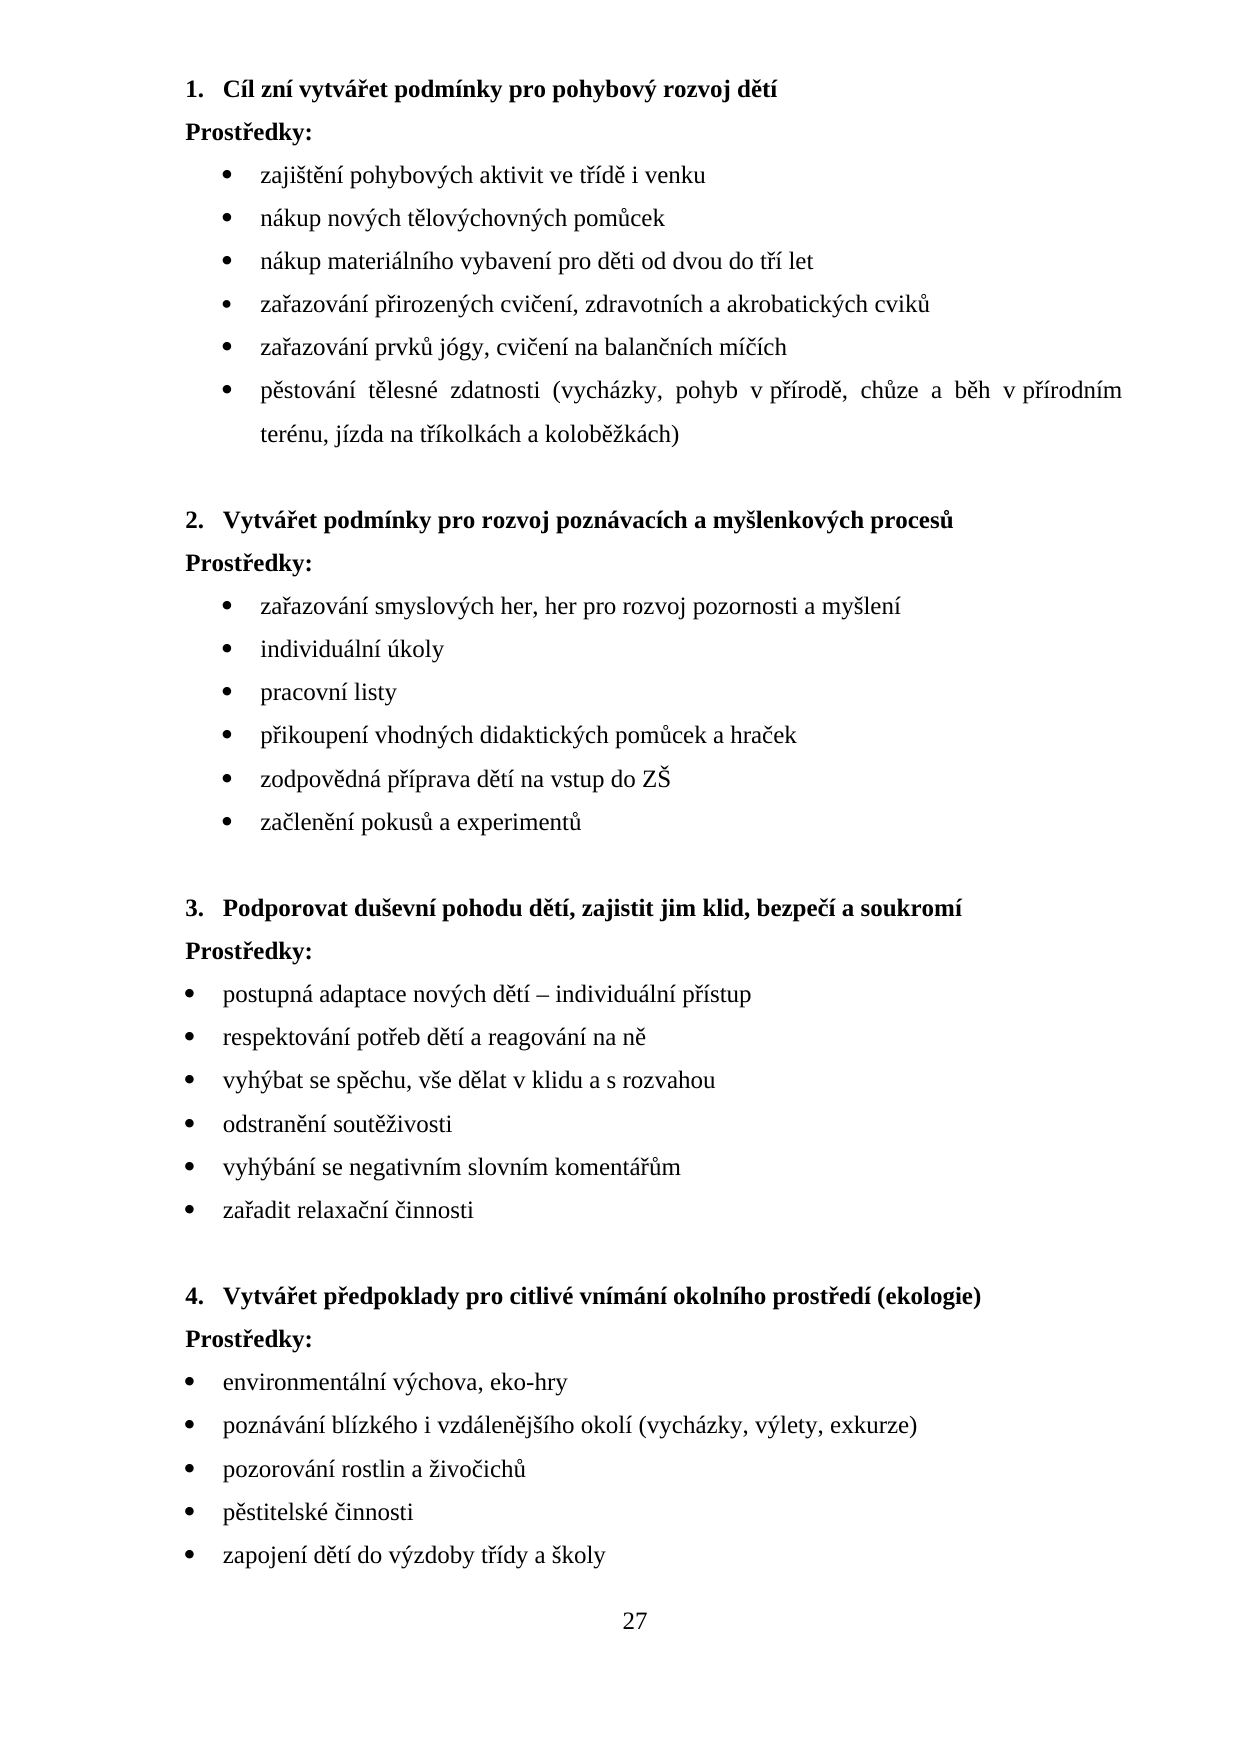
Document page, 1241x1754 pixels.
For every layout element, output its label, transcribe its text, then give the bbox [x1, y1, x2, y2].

list vyhýbat se spěchu, vše dělat v klidu a s rozvahou [185, 1066, 1004, 1094]
list environmentální výchova, eko-hry [185, 1367, 1004, 1396]
text Prostředky: [185, 1324, 1004, 1353]
list pozorování rostlin a živočichů [185, 1454, 1004, 1482]
list začlenění pokusů a experimentů [223, 807, 1004, 836]
list Vytvářet předpoklady pro citlivé vnímání okolního prostředí (ekologie) [185, 1281, 1122, 1310]
list přikoupení vhodných didaktických pomůcek a hraček [223, 721, 1004, 749]
list pracovní listy [223, 677, 1004, 706]
list Podporovat duševní pohodu dětí, zajistit jim klid, bezpečí a soukromí [185, 893, 1004, 922]
list vyhýbání se negativním slovním komentářům [185, 1152, 1004, 1181]
text Prostředky: [185, 117, 1004, 146]
list zapojení dětí do výzdoby třídy a školy [185, 1540, 1004, 1569]
text Prostředky: [185, 548, 1004, 577]
list Vytvářet podmínky pro rozvoj poznávacích a myšlenkových procesů [185, 505, 1004, 534]
list nákup materiálního vybavení pro děti od dvou do tří let [223, 246, 1122, 275]
list zařazování smyslových her, her pro rozvoj pozornosti a myšlení [223, 591, 1004, 620]
list respektování potřeb dětí a reagování na ně [185, 1022, 1004, 1051]
list zařazování prvků jógy, cvičení na balančních míčích [223, 332, 1122, 361]
list zodpovědná příprava dětí na vstup do ZŠ [223, 764, 1004, 792]
list zajištění pohybových aktivit ve třídě i venku [223, 160, 1122, 189]
list Cíl zní vytvářet podmínky pro pohybový rozvoj dětí [185, 74, 1004, 102]
list zařazování přirozených cvičení, zdravotních a akrobatických cviků [223, 289, 1122, 318]
list odstranění soutěživosti [185, 1109, 1004, 1137]
list poznávání blízkého i vzdálenějšího okolí (vycházky, výlety, exkurze) [185, 1411, 1004, 1439]
list nákup nových tělovýchovných pomůcek [223, 203, 1122, 232]
list postupná adaptace nových dětí – individuální přístup [185, 979, 1004, 1008]
list pěstitelské činnosti [185, 1497, 1004, 1526]
text Prostředky: [148, 936, 1004, 965]
list zařadit relaxační činnosti [185, 1195, 1004, 1224]
list pěstování tělesné zdatnosti (vycházky, pohyb v přírodě, chůze a běh v přírodním terénu, jízda na tříkolkách a koloběžkách) [223, 376, 1122, 447]
list individuální úkoly [223, 634, 1004, 663]
